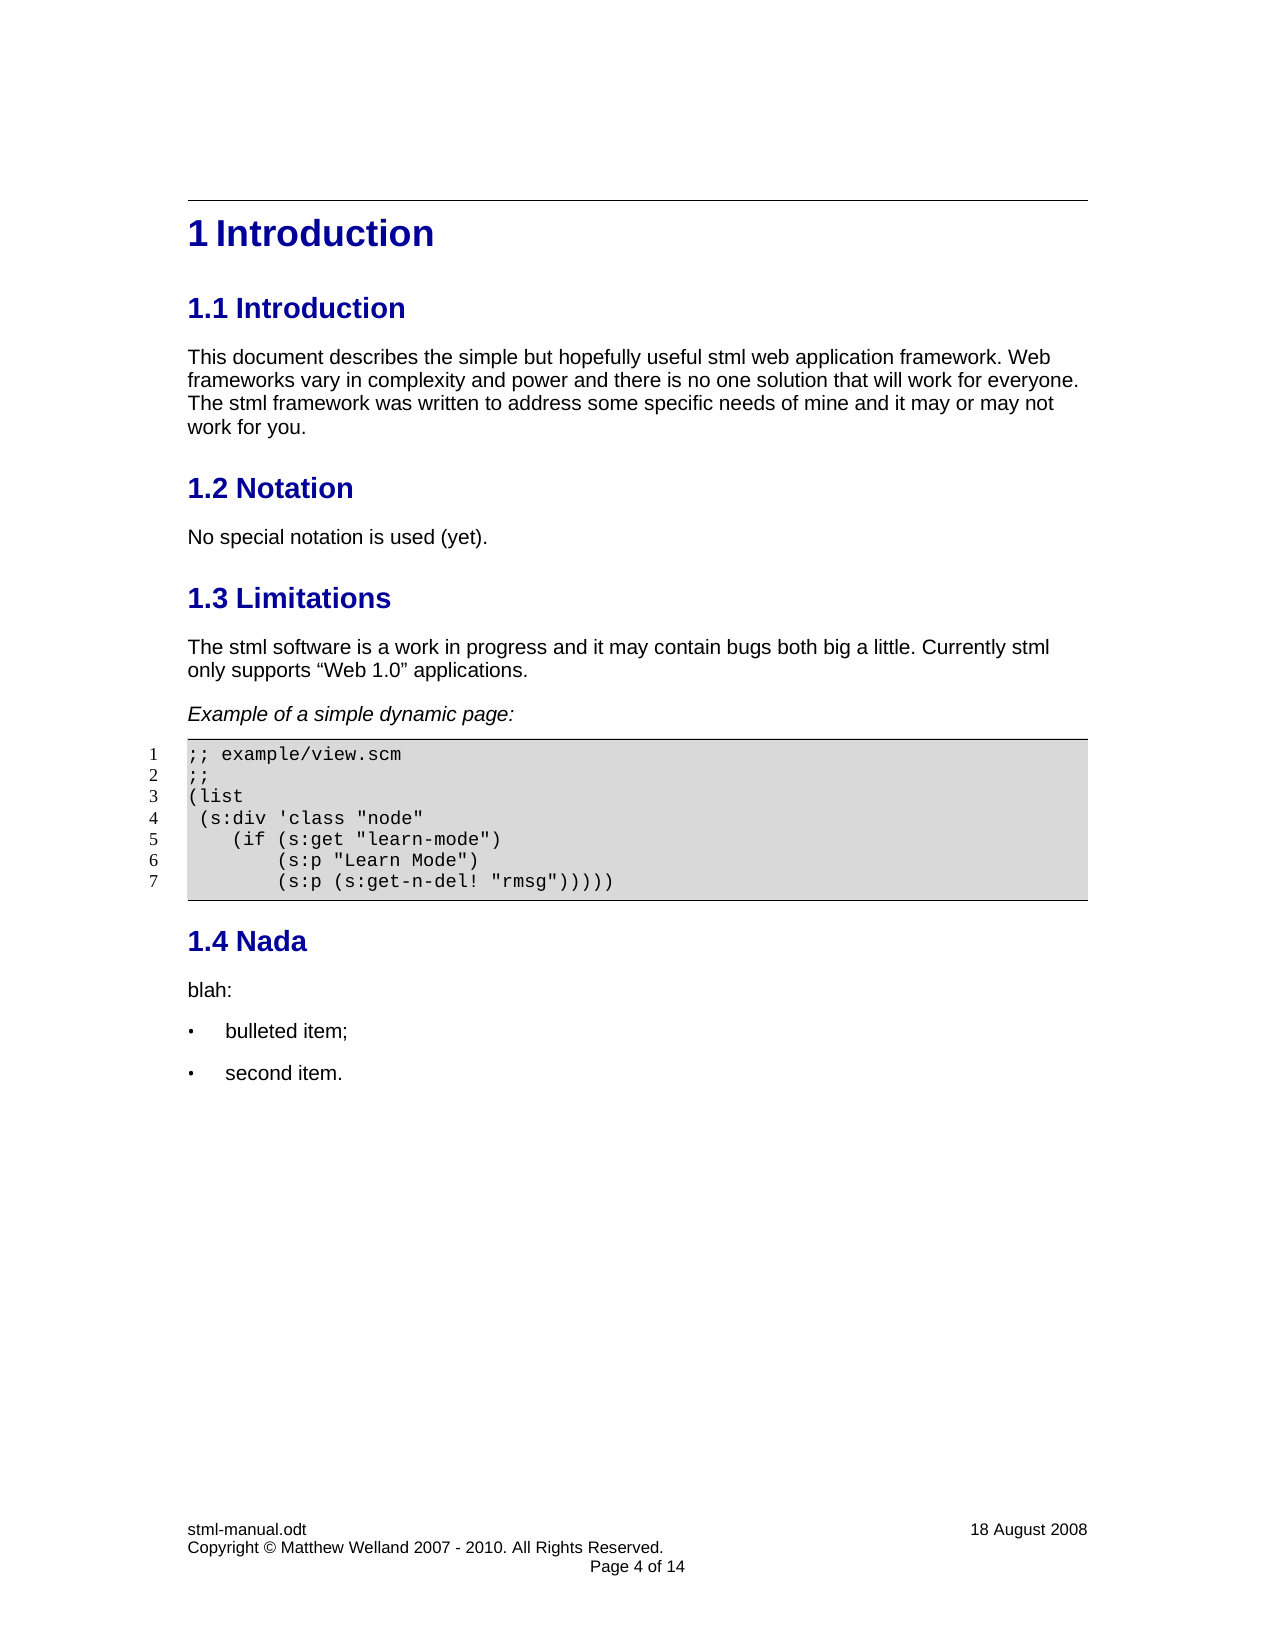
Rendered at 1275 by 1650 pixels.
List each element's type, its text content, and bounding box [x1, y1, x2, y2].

list second item. [187, 1061, 1088, 1086]
subtitle Notation [187, 472, 1088, 504]
text (if (s:get "learn-mode") [187, 830, 1088, 851]
text (s:p (s:get-n-del! "rmsg"))))) [187, 866, 1088, 900]
list bulleted item; [187, 1018, 1088, 1044]
text (list [187, 787, 1088, 809]
subtitle Nada [187, 925, 1088, 958]
subtitle Limitations [187, 582, 1088, 615]
subtitle Introduction [187, 201, 1088, 254]
text Example of a simple dynamic page: [187, 703, 1088, 726]
text (s:p "Learn Mode") [187, 851, 1088, 866]
subtitle Introduction [187, 292, 1088, 325]
text This document describes the simple but hopefully useful stml web application framework. Web frameworks vary in complexity and power and there is no one solution that will work for everyone. The stml framework was written to address some specific needs of mine and it may or may not work for you. [187, 346, 1088, 438]
text No special notation is used (yet). [187, 525, 1088, 549]
text (s:div 'class "node" [187, 809, 1088, 830]
text ;; [187, 766, 1088, 787]
text The stml software is a work in progress and it may contain bugs both big a little. Currently stml only supports “Web 1.0” applications. [187, 636, 1088, 682]
text blah: [187, 978, 1088, 1002]
text ;; example/view.scm [187, 740, 1088, 766]
